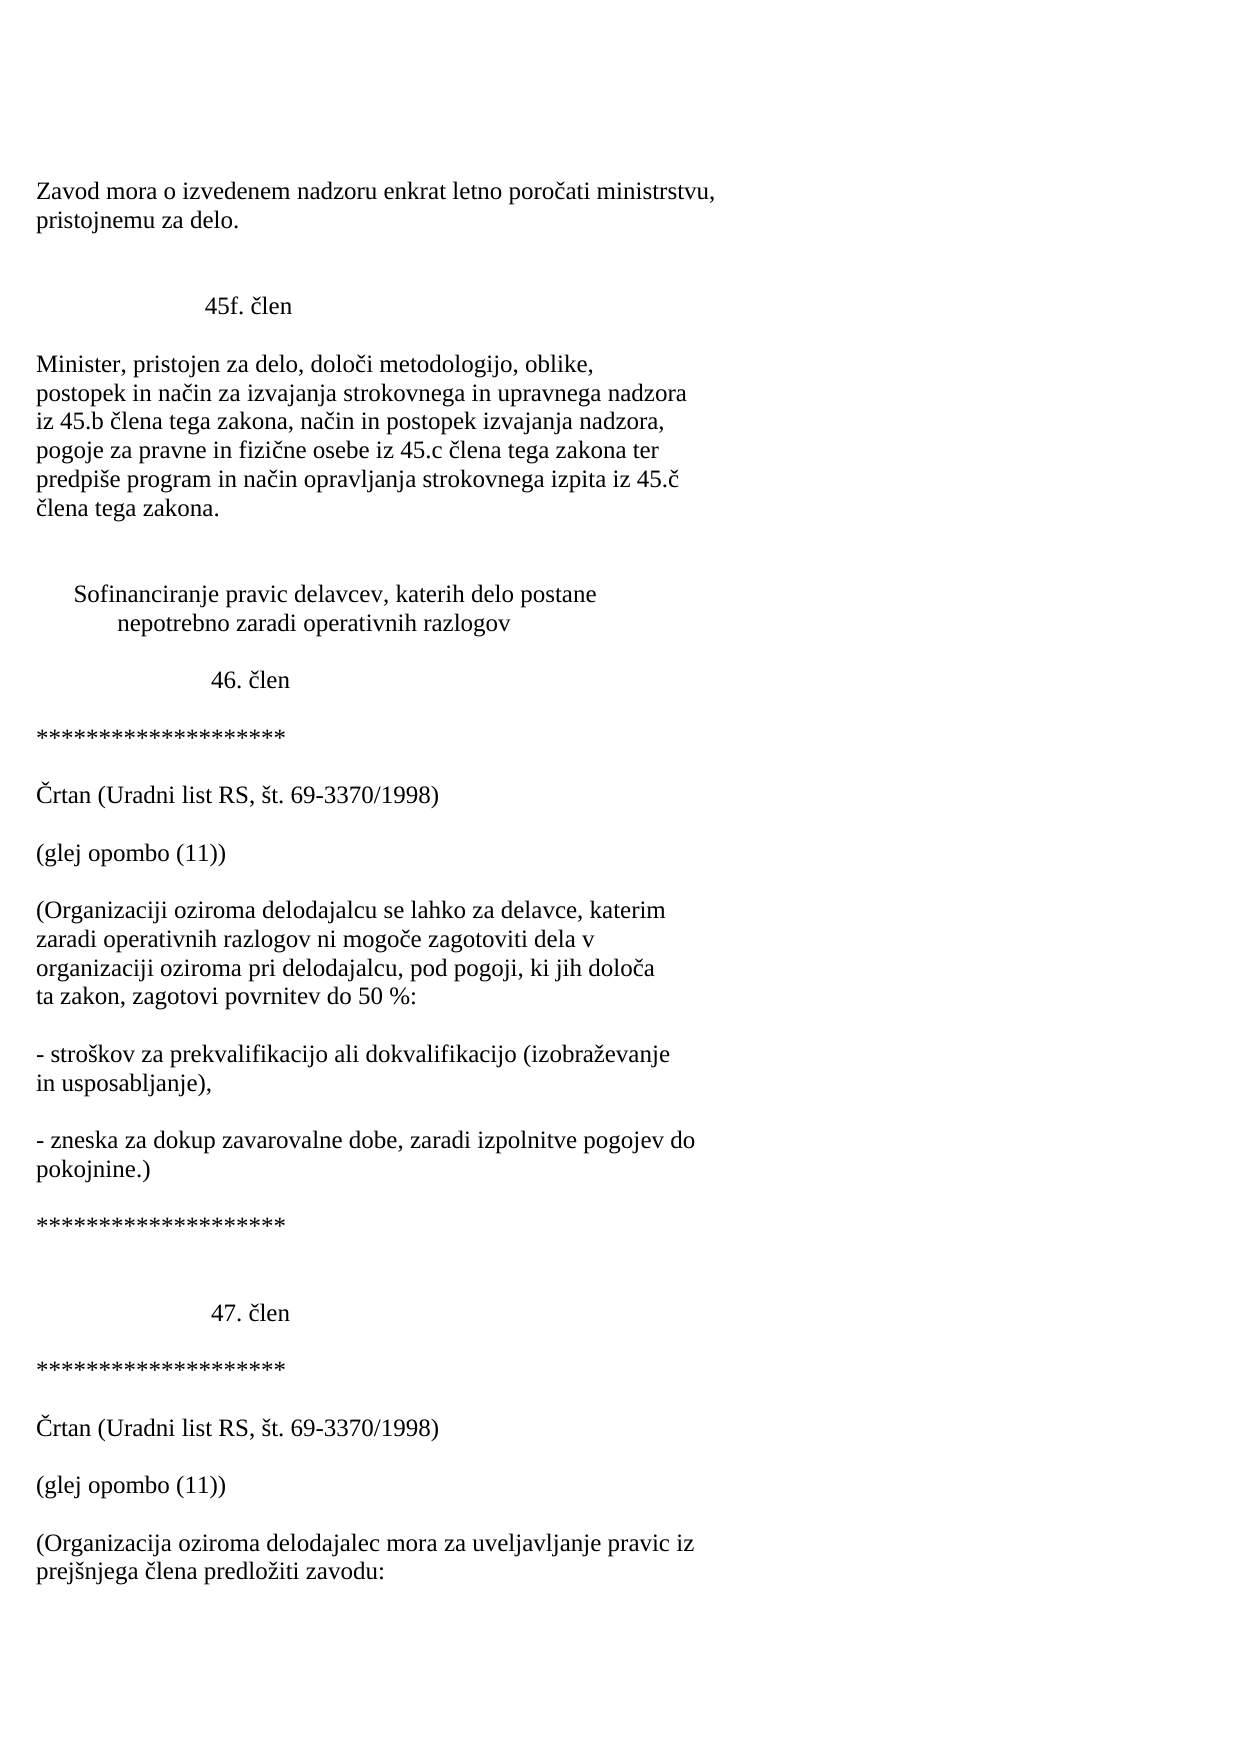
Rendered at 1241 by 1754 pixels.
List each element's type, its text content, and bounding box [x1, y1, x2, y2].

table_header Zavod mora o izvedenem nadzoru enkrat letno poročati ministrstvu, pristojnemu za delo. 45f. člen Minister, pristojen za delo, določi metodologijo, oblike, postopek in način za izvajanja strokovnega in upravnega nadzora iz 45.b člena tega zakona, način in postopek izvajanja nadzora, pogoje za pravne in fizične osebe iz 45.c člena tega zakona ter predpiše program in način opravljanja strokovnega izpita iz 45.č člena tega zakona. Sofinanciranje pravic delavcev, katerih delo postane nepotrebno zaradi operativnih razlogov 46. člen ******************** Črtan (Uradni list RS, št. 69-3370/1998) (glej opombo (11)) (Organizaciji oziroma delodajalcu se lahko za delavce, katerim zaradi operativnih razlogov ni mogoče zagotoviti dela v organizaciji oziroma pri delodajalcu, pod pogoji, ki jih določa ta zakon, zagotovi povrnitev do 50 %: - stroškov za prekvalifikacijo ali dokvalifikacijo (izobraževanje in usposabljanje), - zneska za dokup zavarovalne dobe, zaradi izpolnitve pogojev do pokojnine.) ******************** 47. člen ******************** Črtan (Uradni list RS, št. 69-3370/1998) (glej opombo (11)) (Organizacija oziroma delodajalec mora za uveljavljanje pravic iz prejšnjega člena predložiti zavodu: [26, 148, 1214, 1585]
